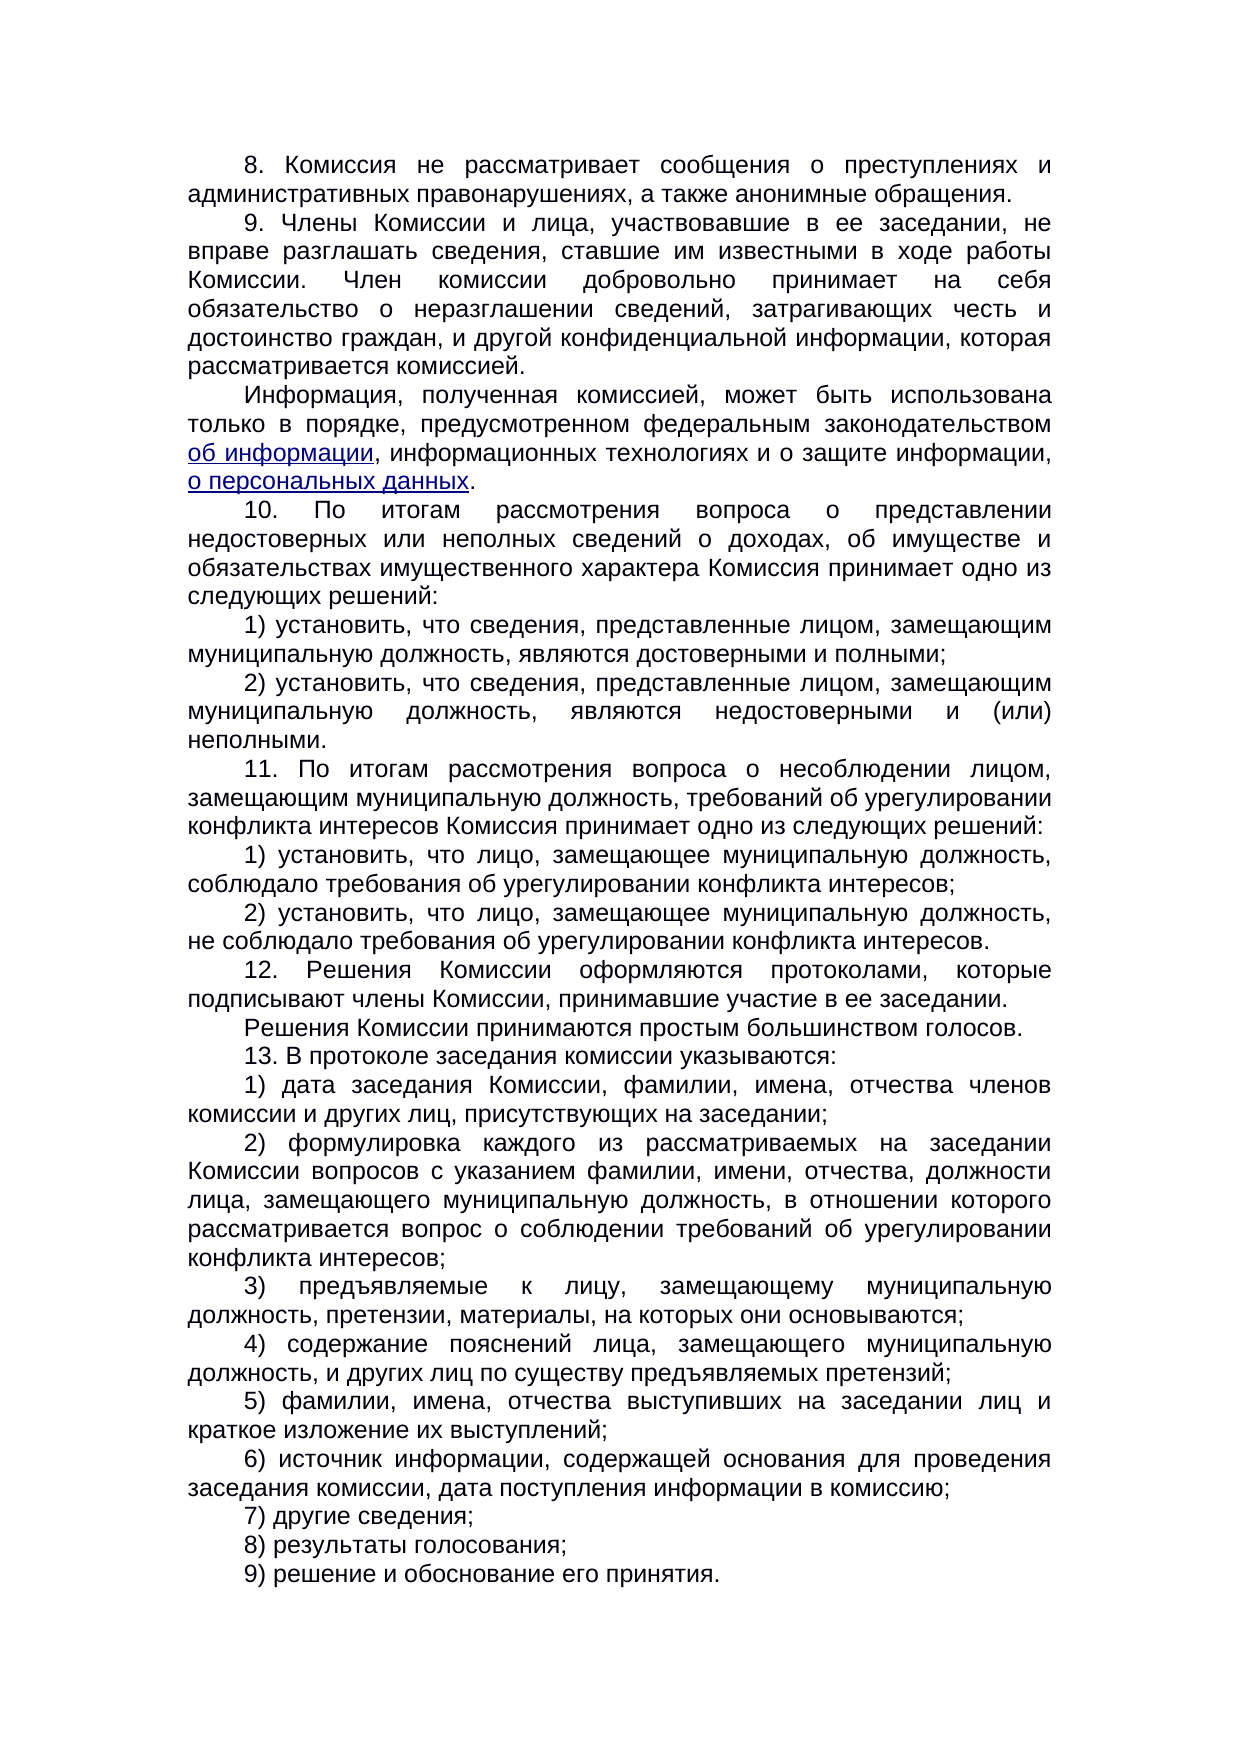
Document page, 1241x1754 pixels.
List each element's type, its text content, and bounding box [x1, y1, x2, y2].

text 12. Решения Комиссии оформляются протоколами, которые подписывают члены Комиссии, принимавшие участие в ее заседании. [187, 955, 1053, 1012]
text Решения Комиссии принимаются простым большинством голосов. [187, 1012, 1053, 1041]
text 11. По итогам рассмотрения вопроса о несоблюдении лицом, замещающим муниципальную должность, требований об урегулировании конфликта интересов Комиссия принимает одно из следующих решений: [187, 754, 1053, 840]
text Информация, полученная комиссией, может быть использована только в порядке, предусмотренном федеральным законодательством об информации, информационных технологиях и о защите информации, о персональных данных. [187, 380, 1053, 495]
text 8. Комиссия не рассматривает сообщения о преступлениях и административных правонарушениях, а также анонимные обращения. [187, 150, 1053, 207]
text 13. В протоколе заседания комиссии указываются: [187, 1041, 1053, 1070]
text 5) фамилии, имена, отчества выступивших на заседании лиц и краткое изложение их выступлений; [187, 1386, 1053, 1444]
text 6) источник информации, содержащей основания для проведения заседания комиссии, дата поступления информации в комиссию; [187, 1444, 1053, 1501]
text 2) установить, что сведения, представленные лицом, замещающим муниципальную должность, являются недостоверными и (или) неполными. [187, 667, 1053, 754]
text 9) решение и обоснование его принятия. [187, 1559, 1053, 1587]
text 4) содержание пояснений лица, замещающего муниципальную должность, и других лиц по существу предъявляемых претензий; [187, 1329, 1053, 1386]
text 2) формулировка каждого из рассматриваемых на заседании Комиссии вопросов с указанием фамилии, имени, отчества, должности лица, замещающего муниципальную должность, в отношении которого рассматривается вопрос о соблюдении требований об урегулировании конфликта интересов; [187, 1127, 1053, 1271]
text 1) установить, что сведения, представленные лицом, замещающим муниципальную должность, являются достоверными и полными; [187, 610, 1053, 667]
text 3) предъявляемые к лицу, замещающему муниципальную должность, претензии, материалы, на которых они основываются; [187, 1271, 1053, 1329]
text 8) результаты голосования; [187, 1530, 1053, 1559]
text 2) установить, что лицо, замещающее муниципальную должность, не соблюдало требования об урегулировании конфликта интересов. [187, 897, 1053, 955]
text 1) установить, что лицо, замещающее муниципальную должность, соблюдало требования об урегулировании конфликта интересов; [187, 840, 1053, 897]
text 1) дата заседания Комиссии, фамилии, имена, отчества членов комиссии и других лиц, присутствующих на заседании; [187, 1070, 1053, 1127]
text 9. Члены Комиссии и лица, участвовавшие в ее заседании, не вправе разглашать сведения, ставшие им известными в ходе работы Комиссии. Член комиссии добровольно принимает на себя обязательство о неразглашении сведений, затрагивающих честь и достоинство граждан, и другой конфиденциальной информации, которая рассматривается комиссией. [187, 207, 1053, 380]
text 10. По итогам рассмотрения вопроса о представлении недостоверных или неполных сведений о доходах, об имуществе и обязательствах имущественного характера Комиссия принимает одно из следующих решений: [187, 495, 1053, 610]
text 7) другие сведения; [187, 1501, 1053, 1530]
